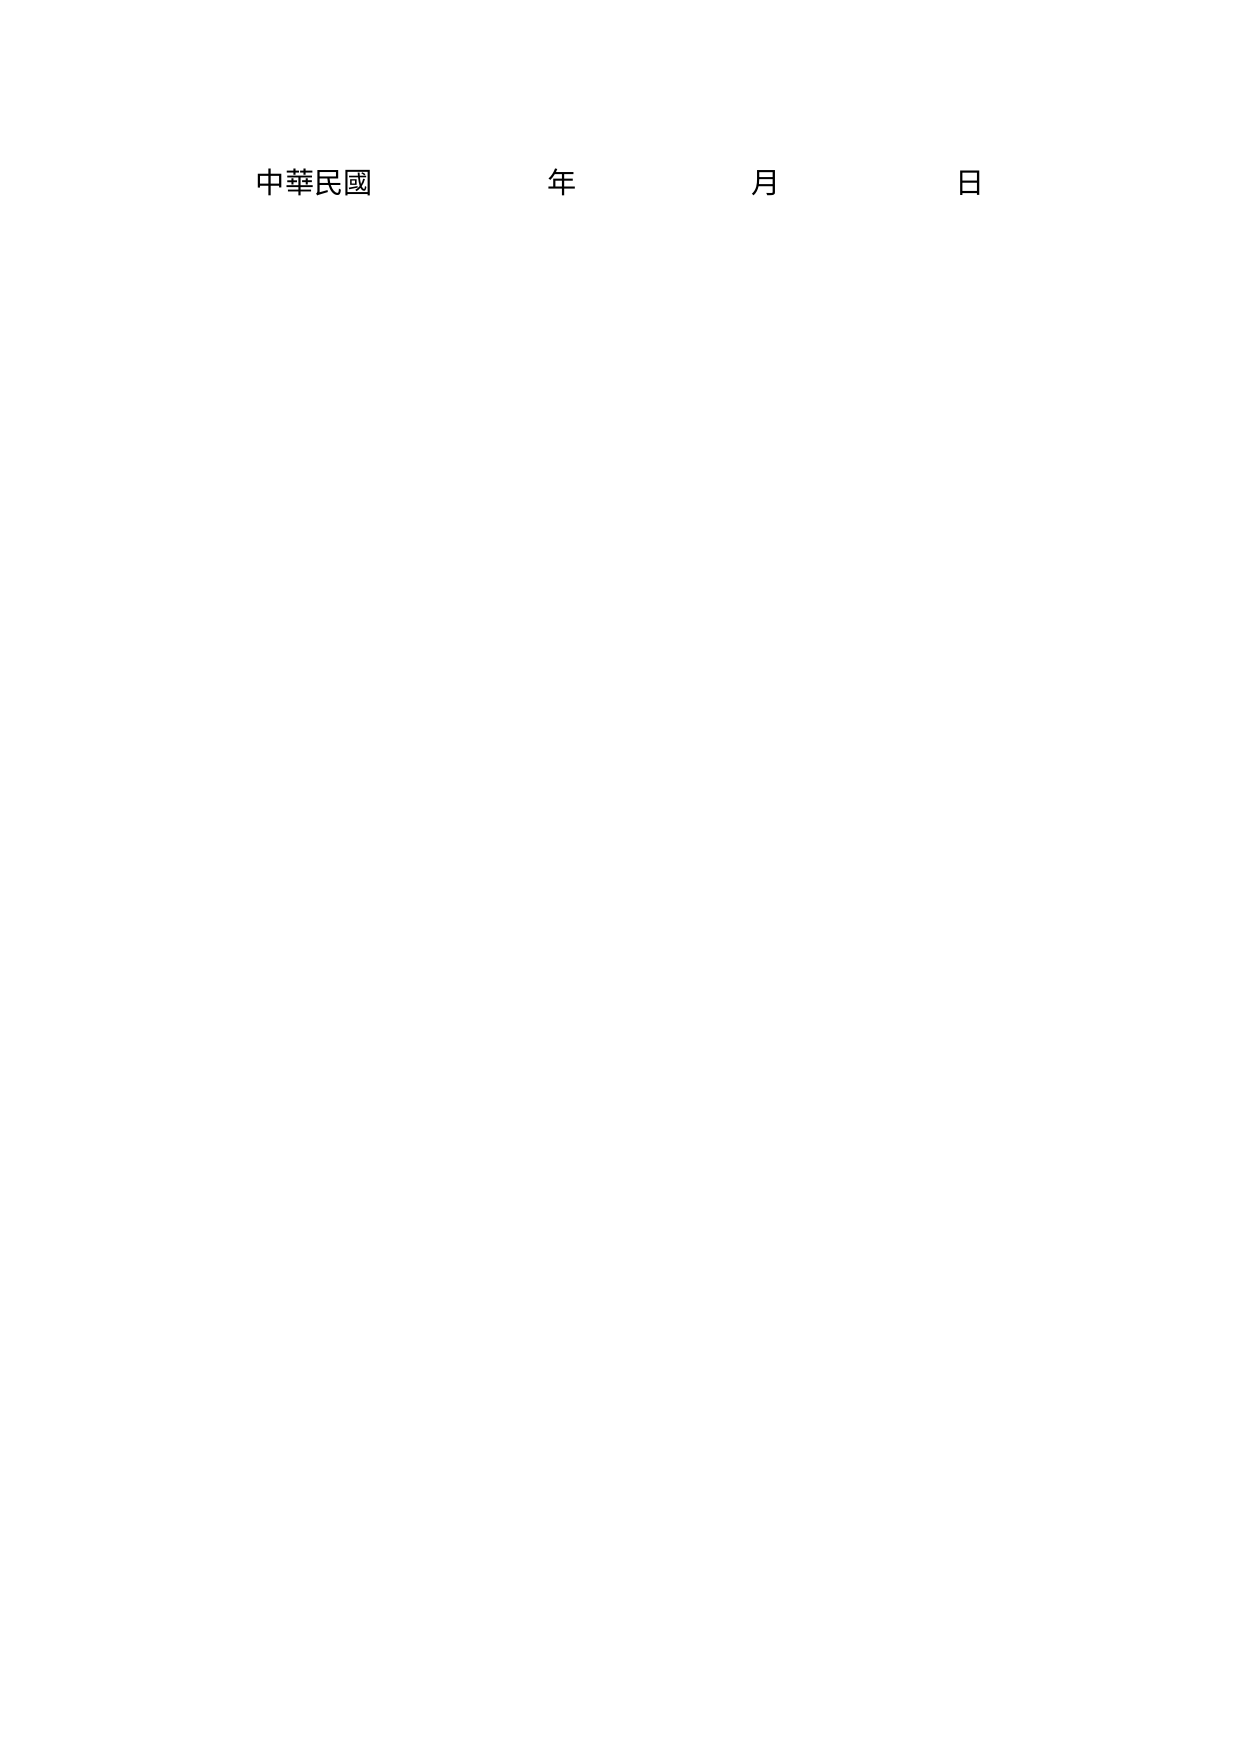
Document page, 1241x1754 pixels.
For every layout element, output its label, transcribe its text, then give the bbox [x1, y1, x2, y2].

text 中華民國 年 月 日 [106, 139, 1134, 202]
